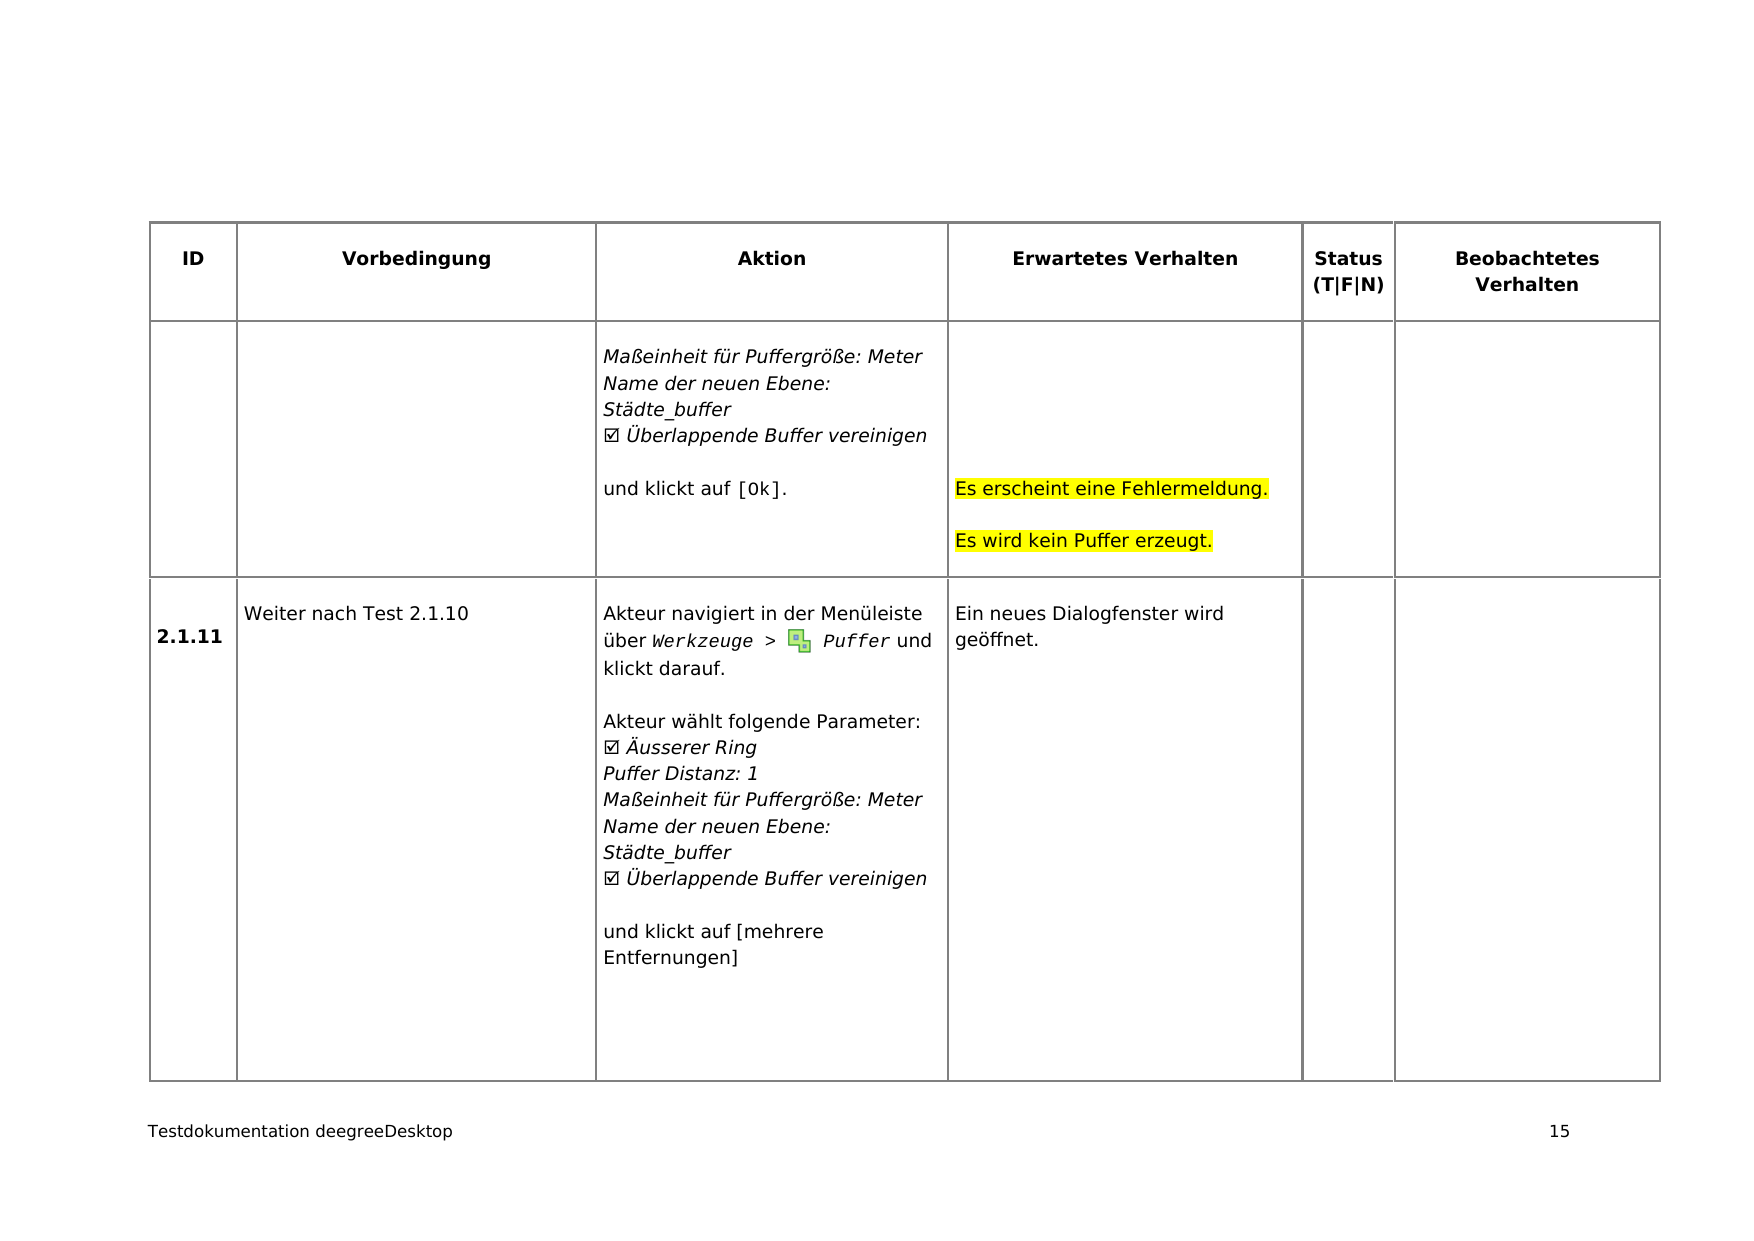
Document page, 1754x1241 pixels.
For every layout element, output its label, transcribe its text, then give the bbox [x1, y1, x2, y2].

table_header Erwartetes Verhalten [949, 224, 1301, 320]
table_cell Weiter nach Test 2.1.10 [238, 579, 595, 1080]
table_cell [1304, 322, 1393, 576]
table_cell [1396, 322, 1659, 576]
table_header Vorbedingung [238, 224, 595, 320]
picture [787, 628, 812, 654]
table_cell Es erscheint eine Fehlermeldung. Es wird kein Puffer erzeugt. [949, 322, 1301, 576]
table_cell [1396, 579, 1659, 1080]
table_cell [238, 322, 595, 576]
table_cell [151, 579, 236, 1080]
table_header ID [151, 224, 236, 320]
table_cell [1304, 579, 1393, 1080]
table_cell Ein neues Dialogfenster wird geöffnet. [949, 579, 1301, 1080]
table_cell Akteur navigiert in der Menüleiste über Werkzeuge > Puffer und klickt darauf. Akteur wählt folgende Parameter:  Äusserer Ring Puffer Distanz: 1 Maßeinheit für Puffergröße: Meter Name der neuen Ebene: Städte_buffer  Überlappende Buffer vereinigen und klickt auf [mehrere Entfernungen] [597, 579, 947, 1080]
table_header Beobachtetes Verhalten [1396, 224, 1659, 320]
table_cell Maßeinheit für Puffergröße: Meter Name der neuen Ebene: Städte_buffer  Überlappende Buffer vereinigen und klickt auf [Ok]. [597, 322, 947, 576]
table_cell [151, 322, 236, 576]
table_header Aktion [597, 224, 947, 320]
table_header Status (T|F|N) [1304, 224, 1393, 320]
